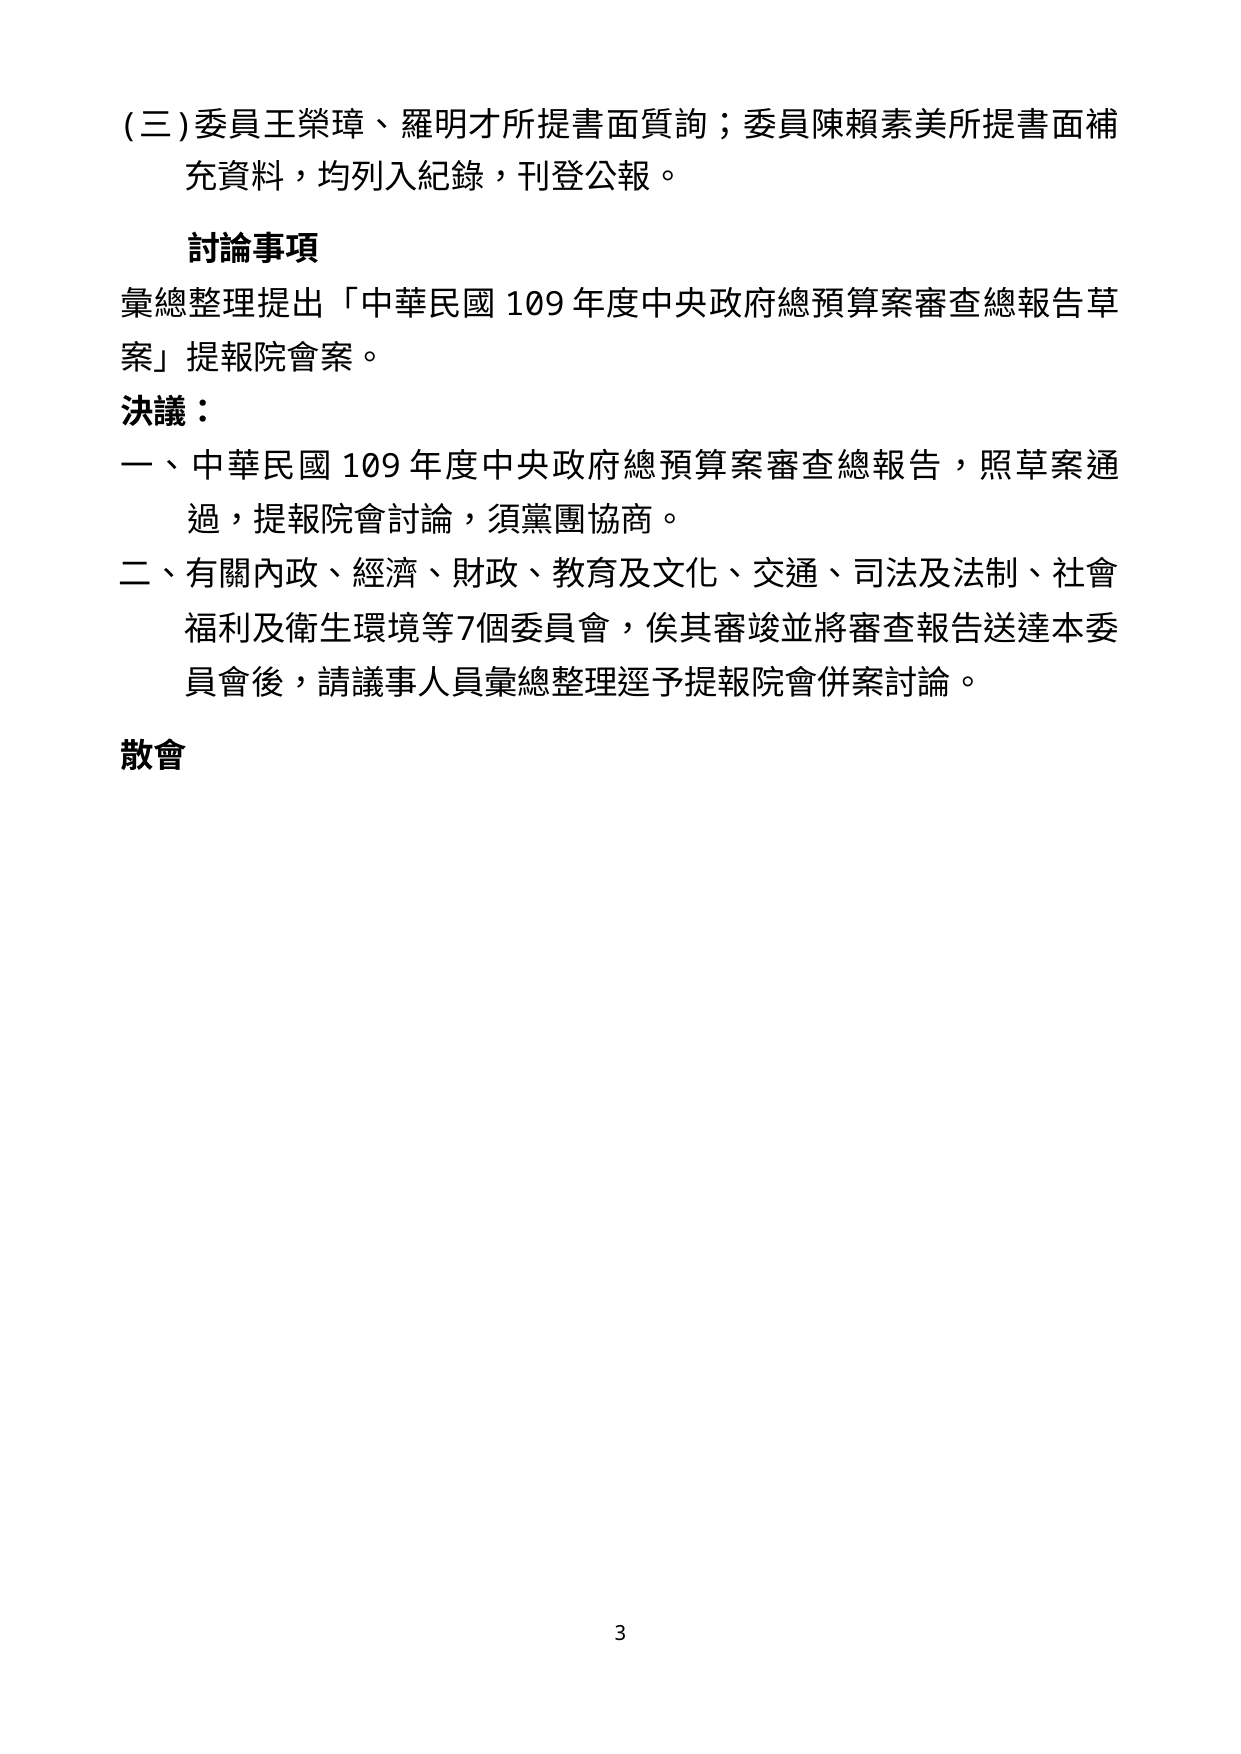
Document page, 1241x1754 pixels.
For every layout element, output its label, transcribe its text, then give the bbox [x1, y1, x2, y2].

text (三)委員王榮璋、羅明才所提書面質詢；委員陳賴素美所提書面補充資料，均列入紀錄，刊登公報。 [118, 94, 1120, 199]
text 決議： [120, 380, 1120, 434]
text 散會 [120, 724, 1120, 778]
text 二、有關內政、經濟、財政、教育及文化、交通、司法及法制、社會福利及衛生環境等7個委員會，俟其審竣並將審查報告送達本委員會後，請議事人員彙總整理逕予提報院會併案討論。 [118, 542, 1120, 705]
text 討論事項 [187, 217, 1120, 272]
text 一、中華民國109年度中央政府總預算案審查總報告，照草案通過，提報院會討論，須黨團協商。 [120, 434, 1120, 542]
text 彙總整理提出「中華民國109年度中央政府總預算案審查總報告草案」提報院會案。 [120, 272, 1120, 380]
